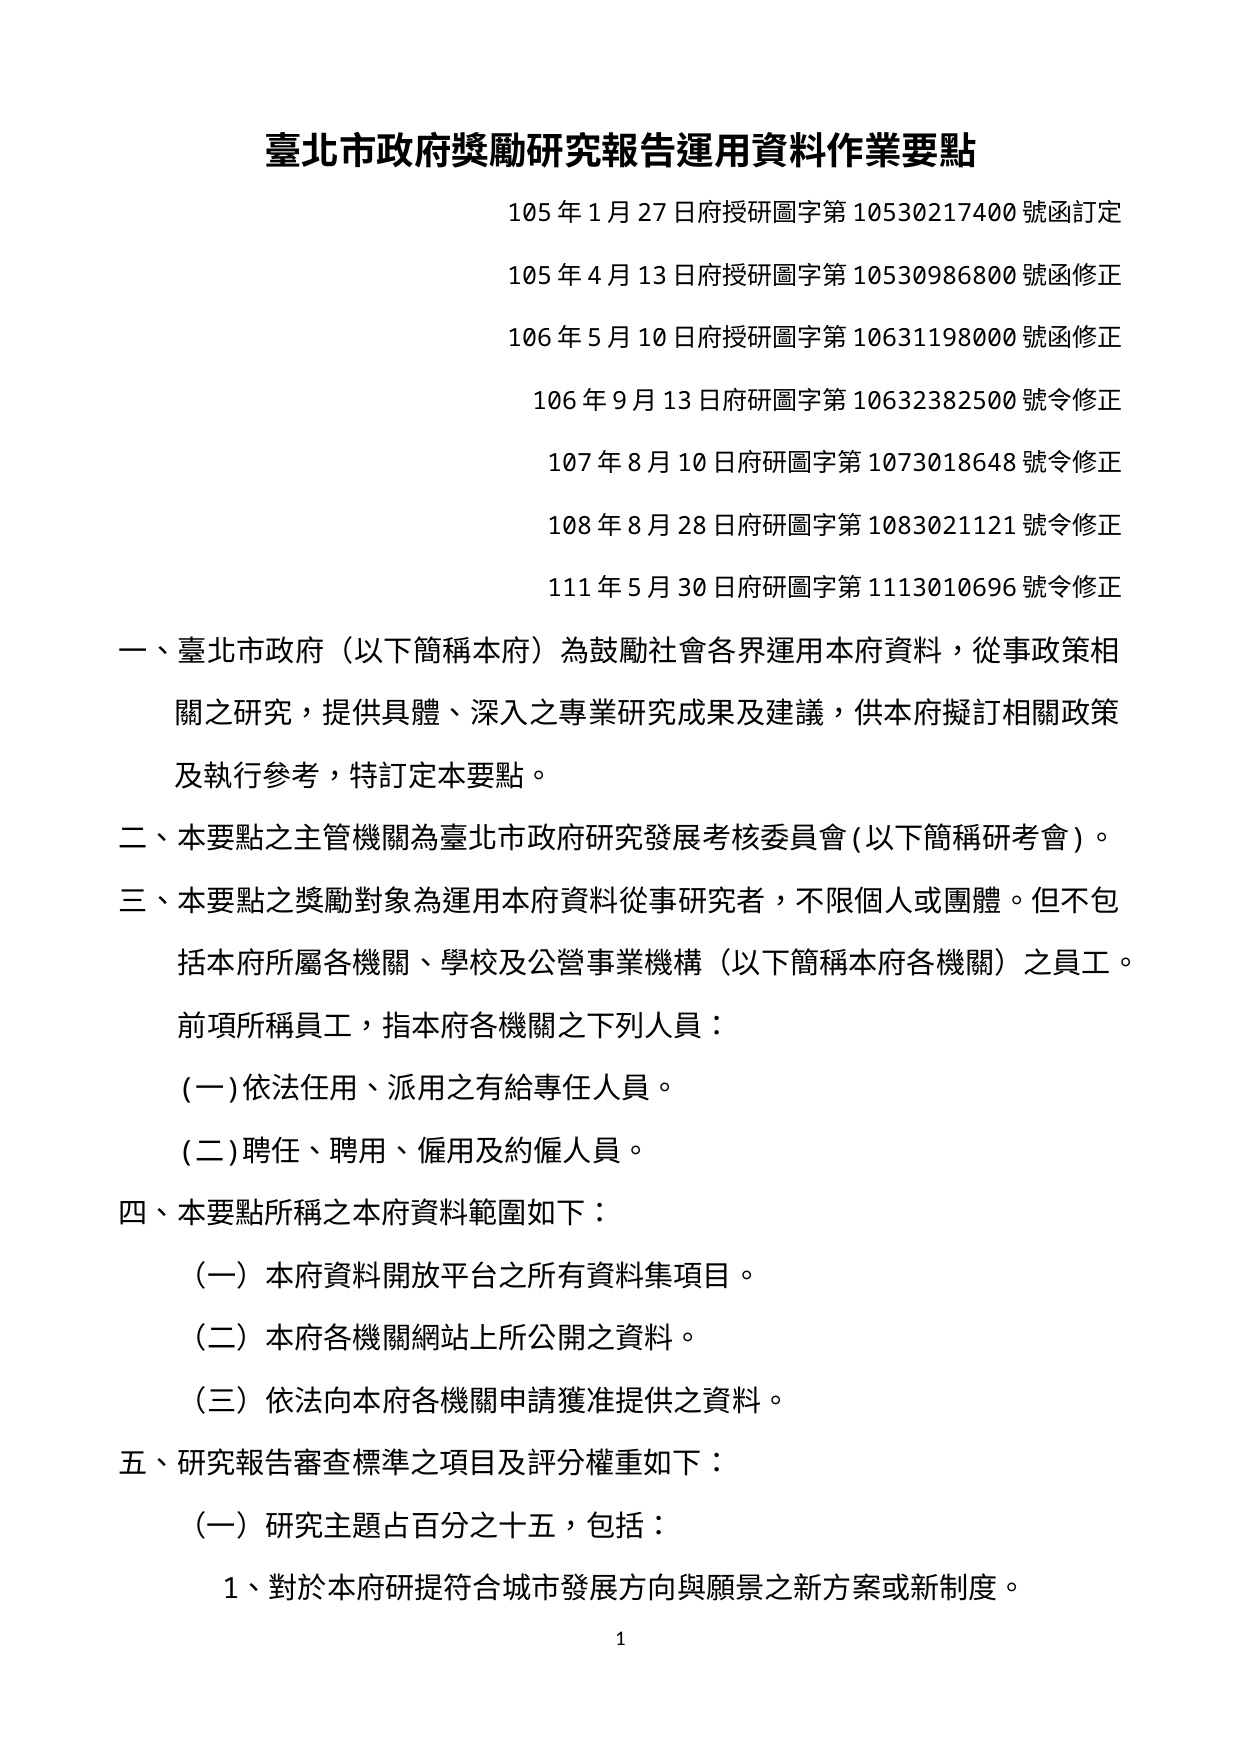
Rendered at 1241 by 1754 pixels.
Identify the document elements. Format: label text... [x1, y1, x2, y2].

text 一、臺北市政府（以下簡稱本府）為鼓勵社會各界運用本府資料，從事政策相關之研究，提供具體、深入之專業研究成果及建議，供本府擬訂相關政策及執行參考，特訂定本要點。 [118, 607, 1122, 794]
text （一）研究主題占百分之十五，包括： [177, 1482, 1122, 1544]
text 106年9月13日府研圖字第10632382500號令修正 [118, 357, 1122, 419]
text （二）本府各機關網站上所公開之資料。 [177, 1294, 1122, 1357]
text 108年8月28日府研圖字第1083021121號令修正 [118, 482, 1122, 544]
text 106年5月10日府授研圖字第10631198000號函修正 [118, 294, 1122, 357]
text 105年1月27日府授研圖字第10530217400號函訂定 [118, 169, 1122, 232]
text (一)依法任用、派用之有給專任人員。 [178, 1044, 1122, 1107]
text (二)聘任、聘用、僱用及約僱人員。 [178, 1107, 1122, 1169]
text 五、研究報告審查標準之項目及評分權重如下： [118, 1419, 1122, 1482]
text 臺北市政府獎勵研究報告運用資料作業要點 [118, 107, 1122, 169]
text 前項所稱員工，指本府各機關之下列人員： [177, 982, 1122, 1044]
text 111年5月30日府研圖字第1113010696號令修正 [118, 544, 1122, 607]
text （三）依法向本府各機關申請獲准提供之資料。 [177, 1357, 1122, 1419]
text 二、本要點之主管機關為臺北市政府研究發展考核委員會(以下簡稱研考會)。 [118, 794, 1122, 857]
text 四、本要點所稱之本府資料範圍如下： [118, 1169, 1122, 1232]
text 三、本要點之獎勵對象為運用本府資料從事研究者，不限個人或團體。但不包括本府所屬各機關、學校及公營事業機構（以下簡稱本府各機關）之員工。 [118, 857, 1122, 982]
text 1、對於本府研提符合城市發展方向與願景之新方案或新制度。 [222, 1544, 1122, 1607]
text （一）本府資料開放平台之所有資料集項目。 [178, 1232, 1122, 1294]
text 105年4月13日府授研圖字第10530986800號函修正 [118, 232, 1122, 294]
text 107年8月10日府研圖字第1073018648號令修正 [118, 419, 1122, 482]
